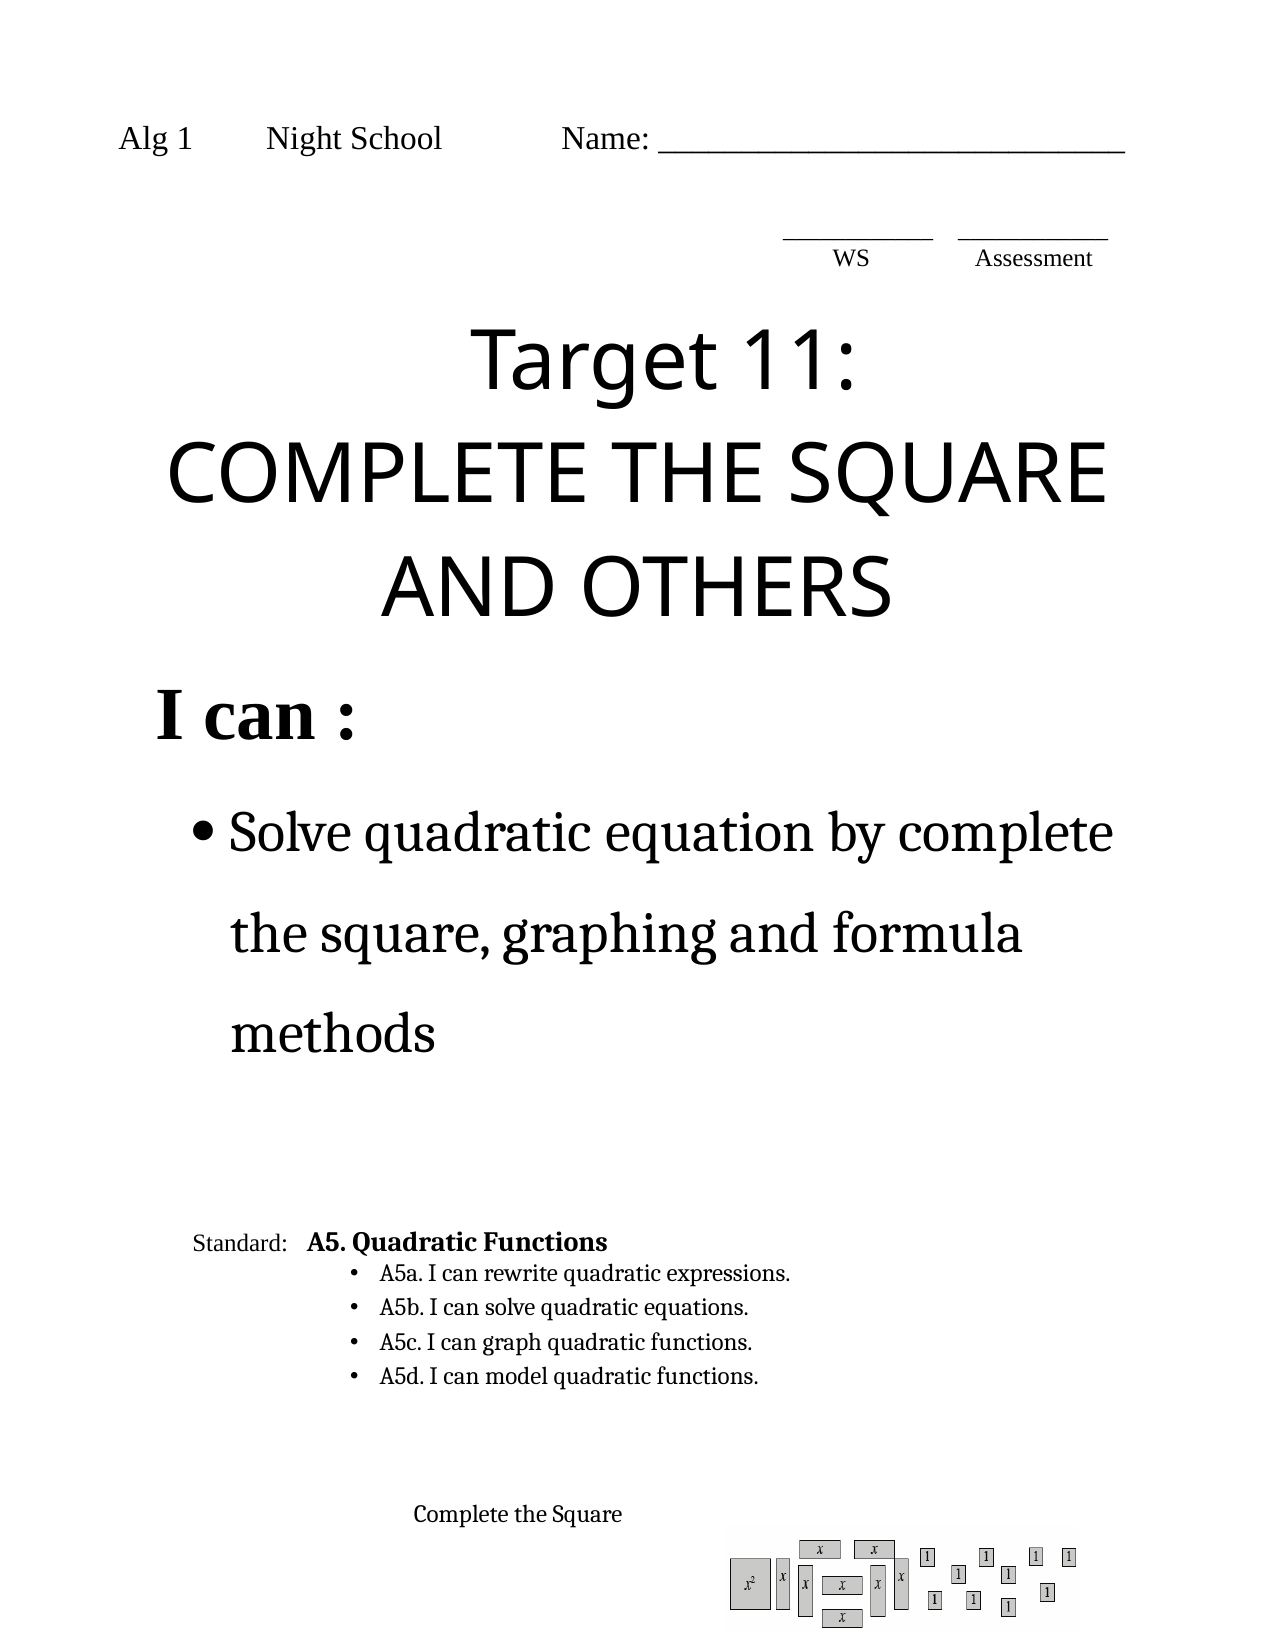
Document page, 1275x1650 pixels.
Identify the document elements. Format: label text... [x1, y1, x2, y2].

list A5d. I can model quadratic functions. [350, 1362, 1157, 1391]
text ____________ ____________ [118, 214, 1157, 243]
list A5c. I can graph quadratic functions. [350, 1328, 1157, 1357]
text I can : [156, 669, 1157, 756]
list Solve quadratic equation by complete the square, graphing and formula methods [193, 799, 1157, 1067]
text Alg 1 Night School Name: ____________________________ [118, 118, 1157, 156]
text Standard: A5. Quadratic Functions [118, 1226, 1157, 1259]
list A5a. I can rewrite quadratic expressions. [350, 1259, 1157, 1288]
list A5b. I can solve quadratic equations. [350, 1293, 1157, 1322]
text Complete the Square [118, 1500, 1157, 1529]
text WS Assessment [118, 243, 1157, 271]
text COMPLETE THE SQUARE AND OTHERS [118, 414, 1157, 641]
text Target 11: [118, 300, 1157, 414]
